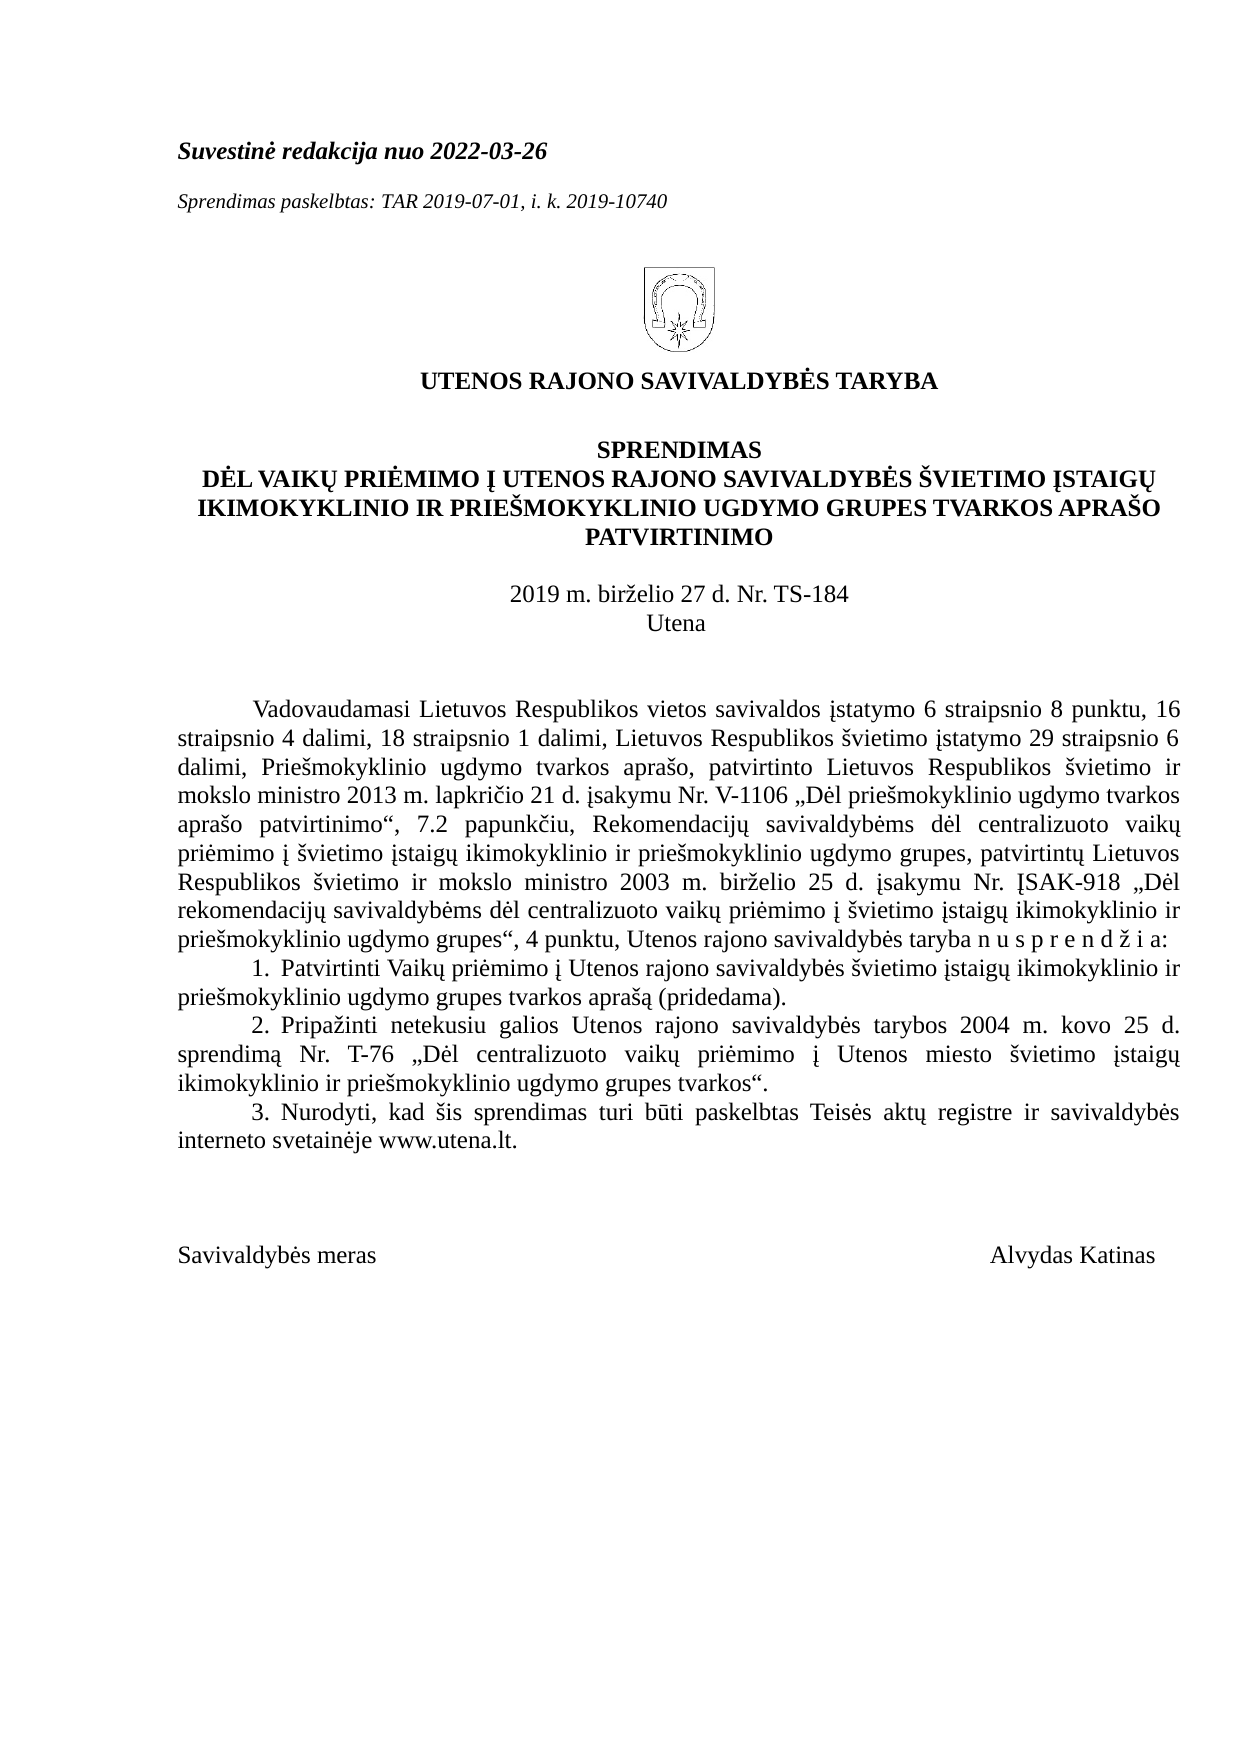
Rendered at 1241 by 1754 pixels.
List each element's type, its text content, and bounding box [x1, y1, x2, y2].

text UTENOS RAJONO SAVIVALDYBĖS TARYBA [177, 366, 1181, 395]
text Suvestinė redakcija nuo 2022-03-26 [177, 136, 1181, 164]
text 2019 m. birželio 27 d. Nr. TS-184 [177, 579, 1181, 608]
text Vadovaudamasi Lietuvos Respublikos vietos savivaldos įstatymo 6 straipsnio 8 punktu, 16 straipsnio 4 dalimi, 18 straipsnio 1 dalimi, Lietuvos Respublikos švietimo įstatymo 29 straipsnio 6 dalimi, Priešmokyklinio ugdymo tvarkos aprašo, patvirtinto Lietuvos Respublikos švietimo ir mokslo ministro 2013 m. lapkričio 21 d. įsakymu Nr. V-1106 „Dėl priešmokyklinio ugdymo tvarkos aprašo patvirtinimo“, 7.2 papunkčiu, Rekomendacijų savivaldybėms dėl centralizuoto vaikų priėmimo į švietimo įstaigų ikimokyklinio ir priešmokyklinio ugdymo grupes, patvirtintų Lietuvos Respublikos švietimo ir mokslo ministro 2003 m. birželio 25 d. įsakymu Nr. ĮSAK-918 „Dėl rekomendacijų savivaldybėms dėl centralizuoto vaikų priėmimo į švietimo įstaigų ikimokyklinio ir priešmokyklinio ugdymo grupes“, 4 punktu, Utenos rajono savivaldybės taryba nusprendžia: [177, 694, 1181, 953]
text 1. Patvirtinti Vaikų priėmimo į Utenos rajono savivaldybės švietimo įstaigų ikimokyklinio ir priešmokyklinio ugdymo grupes tvarkos aprašą (pridedama). [177, 953, 1181, 1011]
text 2. Pripažinti netekusiu galios Utenos rajono savivaldybės tarybos 2004 m. kovo 25 d. sprendimą Nr. T-76 „Dėl centralizuoto vaikų priėmimo į Utenos miesto švietimo įstaigų ikimokyklinio ir priešmokyklinio ugdymo grupes tvarkos“. [177, 1011, 1181, 1097]
text Savivaldybės meras Alvydas Katinas [177, 1241, 1196, 1269]
text 3. Nurodyti, kad šis sprendimas turi būti paskelbtas Teisės aktų registre ir savivaldybės interneto svetainėje www.utena.lt. [177, 1097, 1181, 1154]
text SPRENDIMAS [177, 436, 1181, 464]
text DĖL VAIKŲ PRIĖMIMO Į UTENOS RAJONO SAVIVALDYBĖS ŠVIETIMO ĮSTAIGŲ IKIMOKYKLINIO IR PRIEŠMOKYKLINIO UGDYMO GRUPES TVARKOS APRAŠO PATVIRTINIMO [177, 464, 1181, 551]
text Sprendimas paskelbtas: TAR 2019-07-01, i. k. 2019-10740 [177, 189, 1181, 213]
text Utena [177, 608, 1181, 637]
